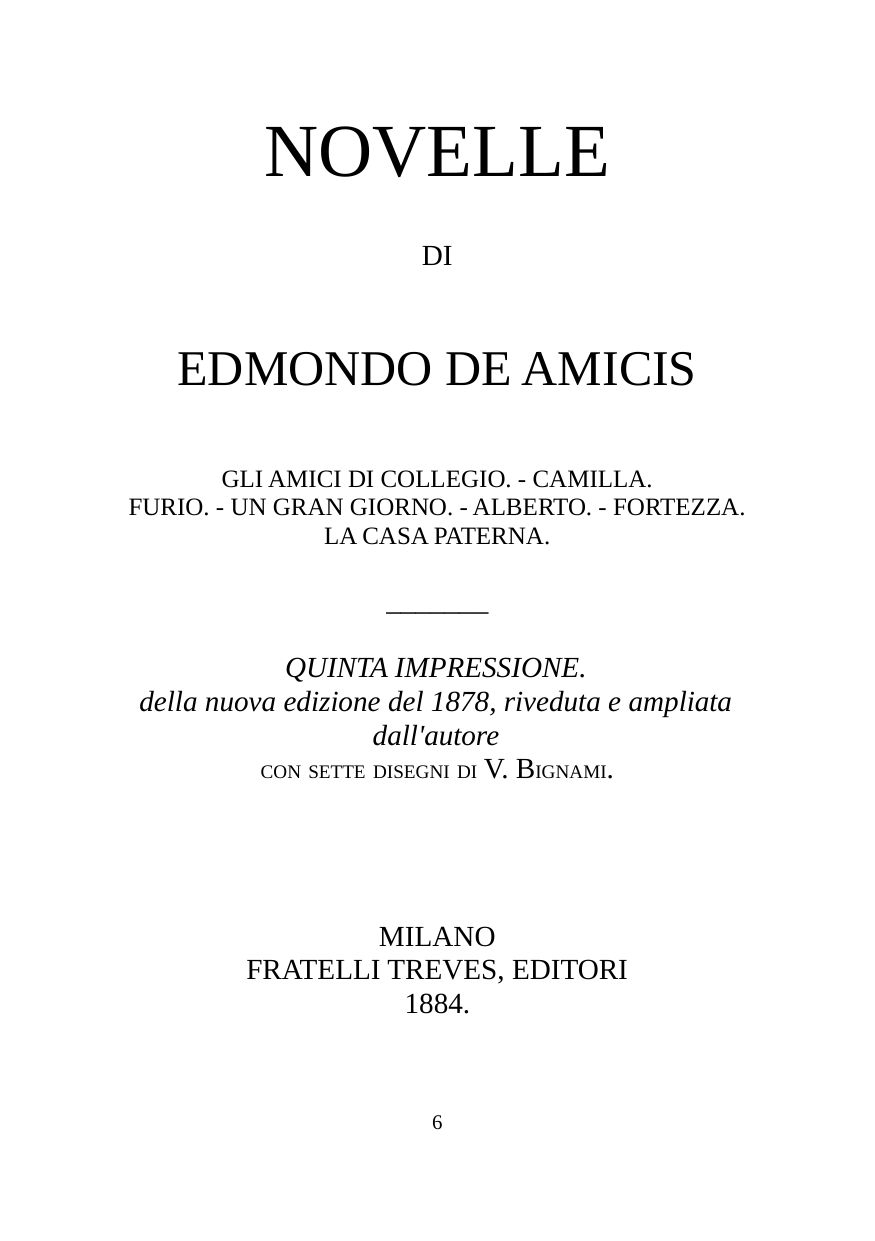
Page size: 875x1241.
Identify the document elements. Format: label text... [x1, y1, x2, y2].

text QUINTA IMPRESSIONE. [106, 651, 768, 684]
text EDMONDO DE AMICIS [106, 339, 768, 397]
text della nuova edizione del 1878, riveduta e ampliata dall'autore [106, 684, 768, 751]
text GLI AMICI DI COLLEGIO. - CAMILLA. [106, 464, 768, 492]
text MILANO [106, 919, 768, 952]
text 1884. [106, 986, 768, 1019]
text FURIO. - UN GRAN GIORNO. - ALBERTO. - FORTEZZA. [106, 492, 768, 521]
text LA CASA PATERNA. [106, 521, 768, 550]
text NOVELLE [106, 106, 768, 192]
text con sette disegni di V. Bignami. [106, 751, 768, 785]
text _______ [106, 583, 768, 617]
text FRATELLI TREVES, EDITORI [106, 952, 768, 986]
text DI [106, 238, 768, 272]
